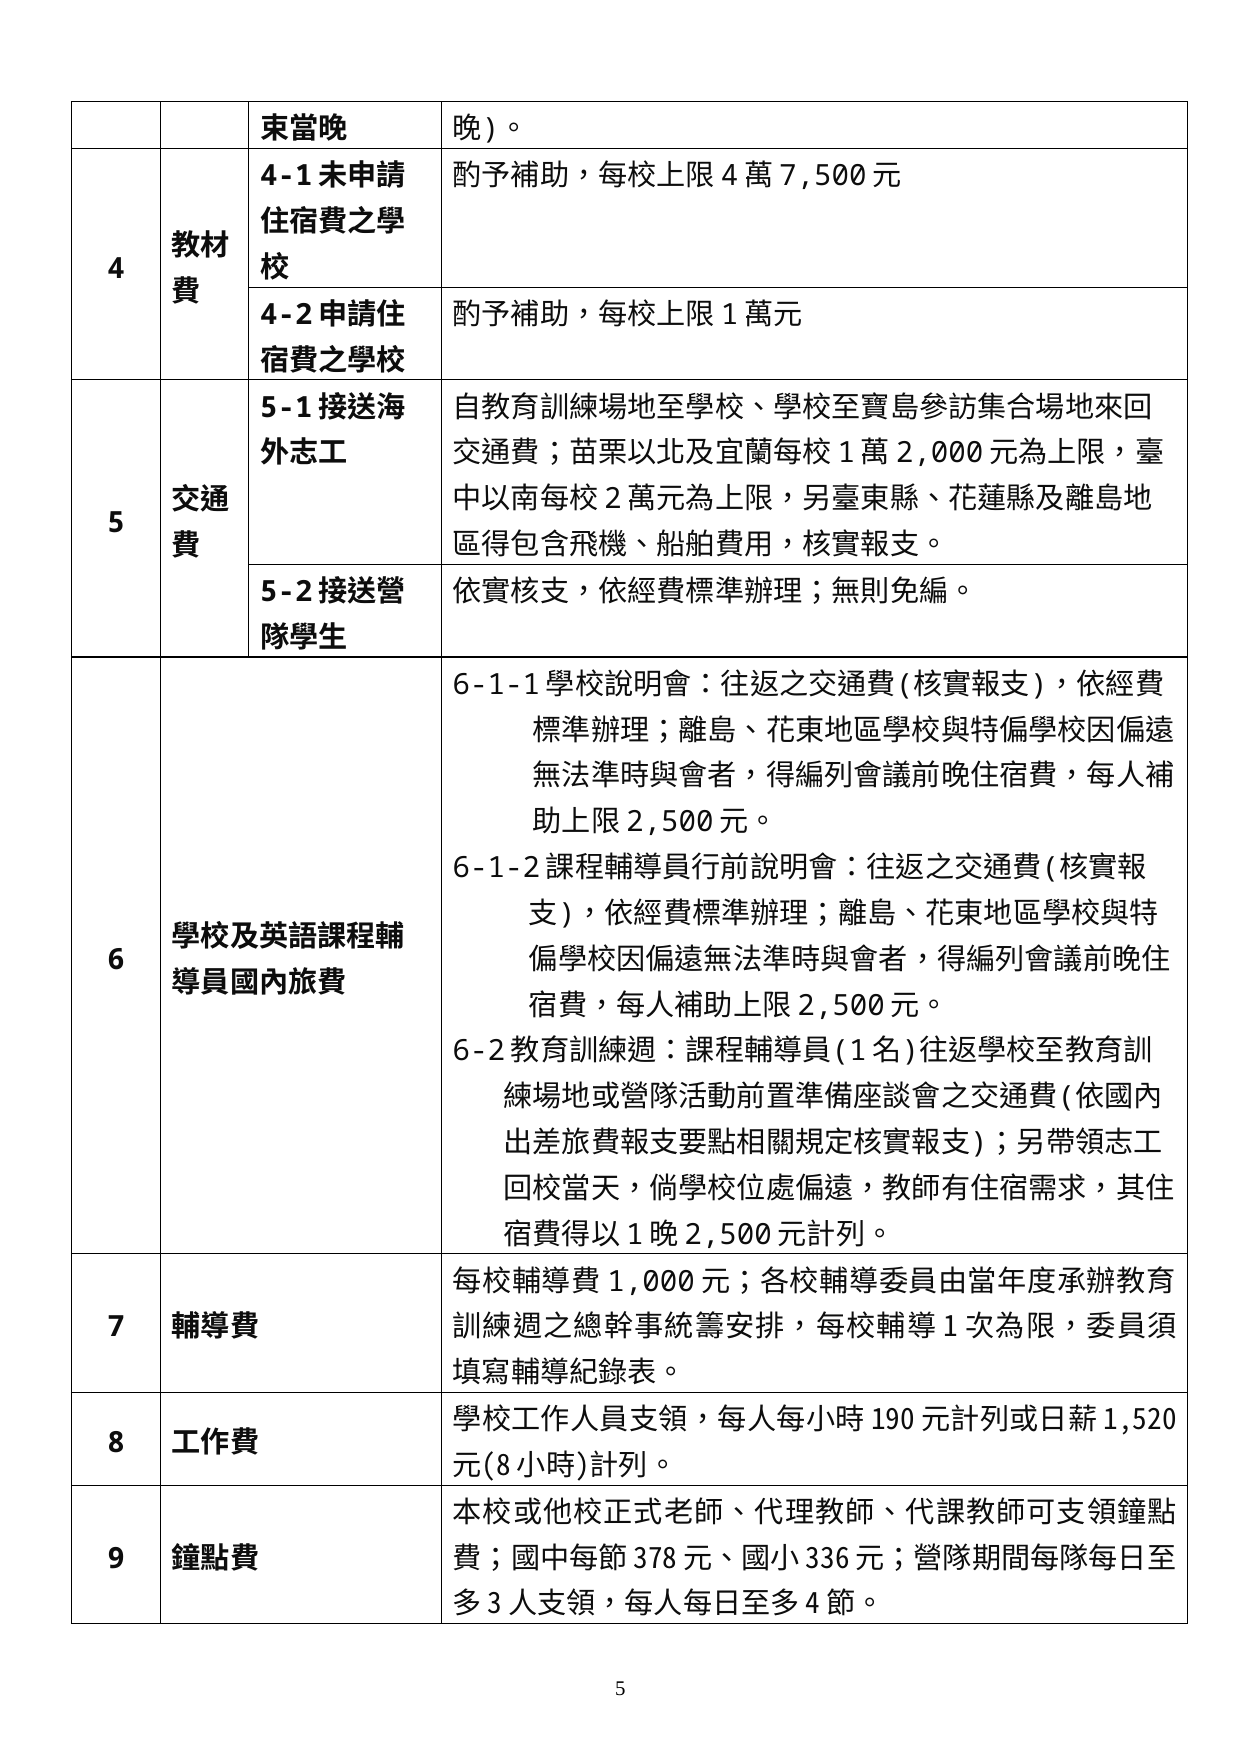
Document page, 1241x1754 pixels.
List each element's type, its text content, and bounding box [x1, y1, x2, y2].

table_cell 6 [72, 658, 160, 1253]
table_cell 6-1-1學校說明會：往返之交通費(核實報支)，依經費標準辦理；離島、花東地區學校與特偏學校因偏遠無法準時與會者，得編列會議前晚住宿費，每人補助上限2,500元。 6-1-2課程輔導員行前說明會：往返之交通費(核實報支)，依經費標準辦理；離島、花東地區學校與特偏學校因偏遠無法準時與會者，得編列會議前晚住宿費，每人補助上限2,500元。 6-2教育訓練週：課程輔導員(1名)往返學校至教育訓練場地或營隊活動前置準備座談會之交通費(依國內出差旅費報支要點相關規定核實報支)；另帶領志工回校當天，倘學校位處偏遠，教師有住宿需求，其住宿費得以1晚2,500元計列。 [442, 658, 1187, 1253]
table_cell 依實核支，依經費標準辦理；無則免編。 [442, 565, 1187, 656]
table_cell 5-1接送海外志工 [249, 380, 441, 564]
table_cell [161, 102, 248, 148]
table_cell 教材費 [161, 149, 248, 379]
table_cell 酌予補助，每校上限1萬元 [442, 288, 1187, 379]
table_cell 輔導費 [161, 1254, 441, 1392]
table_cell 束當晚 [249, 102, 441, 148]
table_cell 4 [72, 149, 160, 379]
table_cell 每校輔導費1,000元；各校輔導委員由當年度承辦教育訓練週之總幹事統籌安排，每校輔導1次為限，委員須填寫輔導紀錄表。 [442, 1254, 1187, 1392]
table_cell 5 [72, 380, 160, 656]
table_cell 工作費 [161, 1393, 441, 1484]
table_cell 學校及英語課程輔導員國內旅費 [161, 658, 441, 1253]
table_cell 9 [72, 1486, 160, 1623]
table_cell 7 [72, 1254, 160, 1392]
table_cell 4-2申請住宿費之學校 [249, 288, 441, 379]
table_cell 交通費 [161, 380, 248, 656]
table_cell 晚)。 [442, 102, 1187, 148]
table_cell 學校工作人員支領，每人每小時190元計列或日薪1,520元(8小時)計列。 [442, 1393, 1187, 1484]
table_cell 本校或他校正式老師、代理教師、代課教師可支領鐘點費；國中每節378元、國小336元；營隊期間每隊每日至多3人支領，每人每日至多4節。 [442, 1486, 1187, 1623]
table_cell 5-2接送營隊學生 [249, 565, 441, 656]
table_cell 4-1未申請住宿費之學校 [249, 149, 441, 287]
table_cell [72, 102, 160, 148]
table_cell 自教育訓練場地至學校、學校至寶島參訪集合場地來回交通費；苗栗以北及宜蘭每校1萬2,000元為上限，臺中以南每校2萬元為上限，另臺東縣、花蓮縣及離島地區得包含飛機、船舶費用，核實報支。 [442, 380, 1187, 564]
table_cell 酌予補助，每校上限4萬7,500元 [442, 149, 1187, 287]
table_cell 鐘點費 [161, 1486, 441, 1623]
table_cell 8 [72, 1393, 160, 1484]
